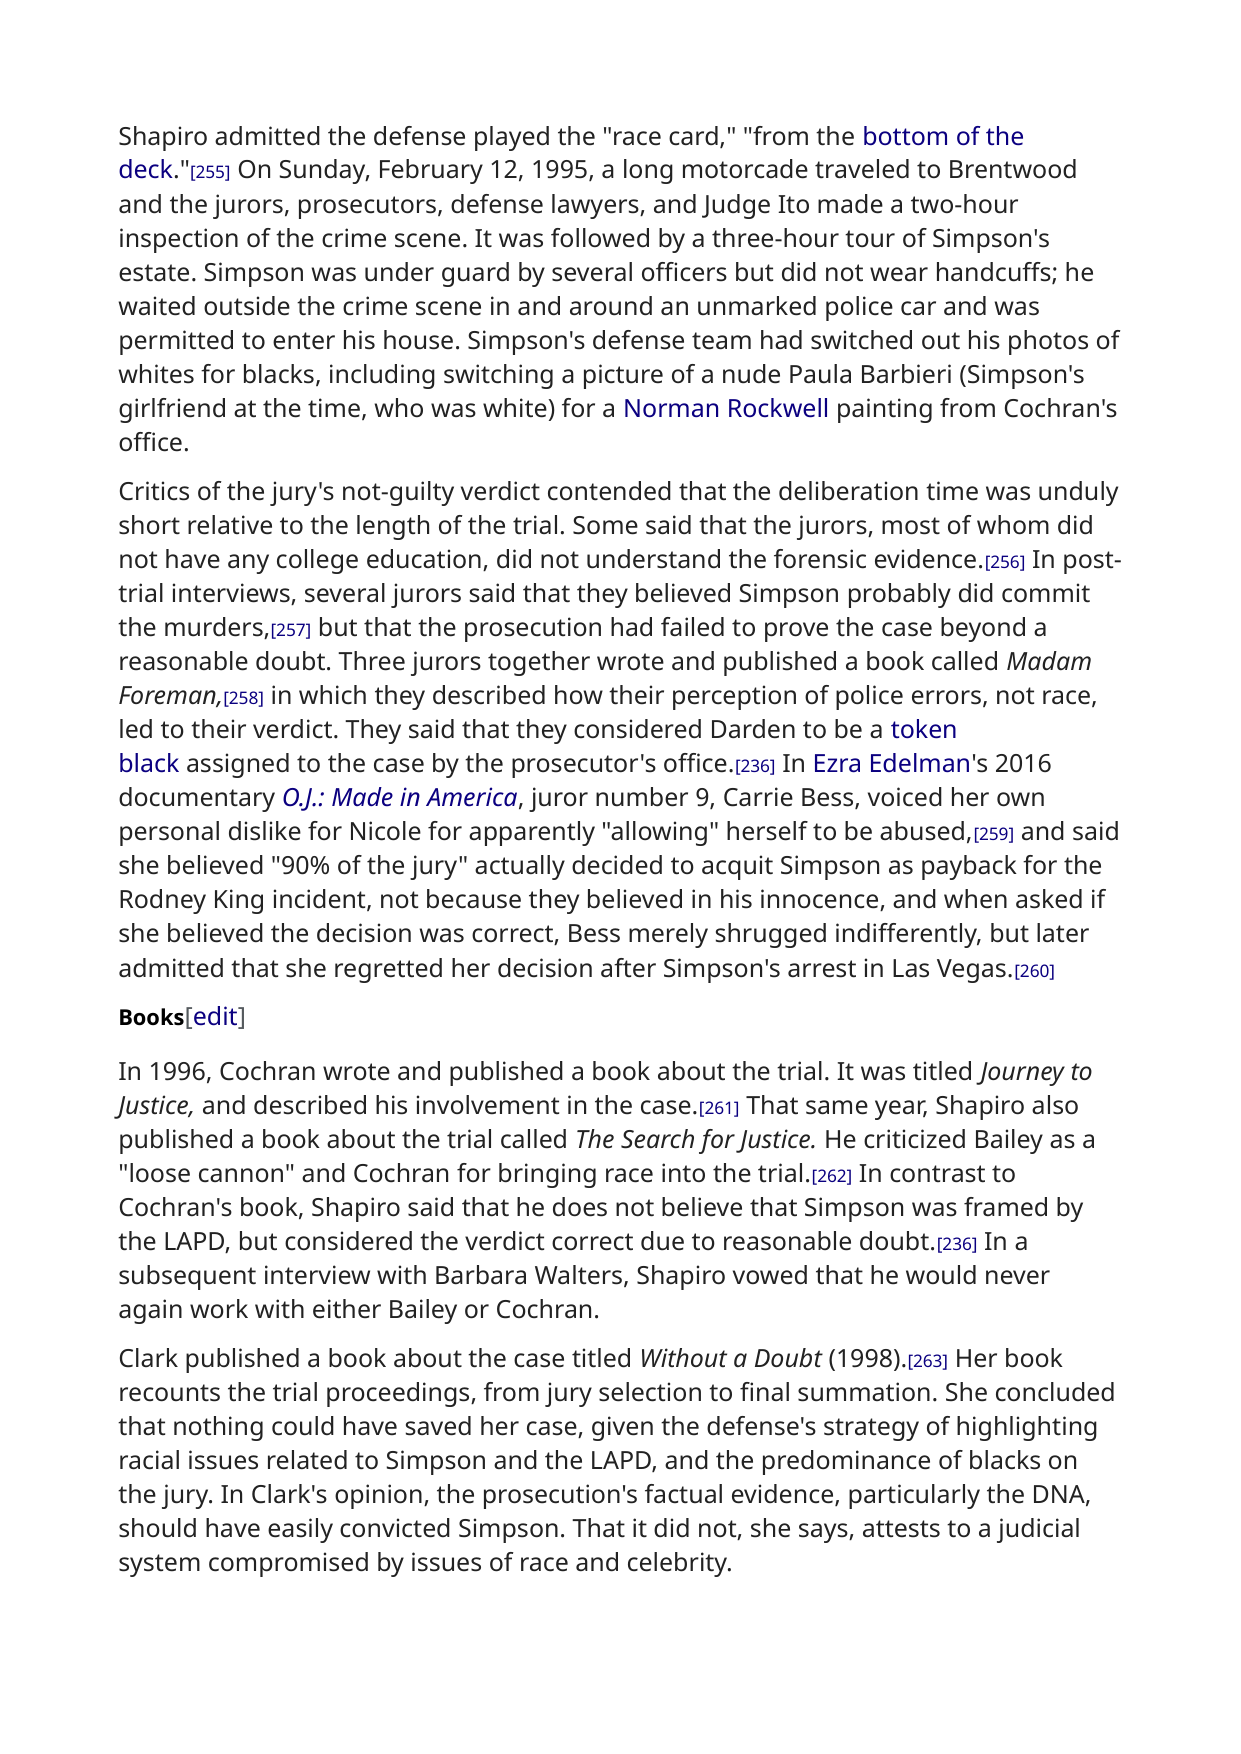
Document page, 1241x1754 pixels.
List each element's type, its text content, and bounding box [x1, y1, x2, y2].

subtitle Books[edit] [118, 999, 1122, 1033]
text Critics of the jury's not-guilty verdict contended that the deliberation time was unduly short relative to the length of the trial. Some said that the jurors, most of whom did not have any college education, did not understand the forensic evidence.[256] In post-trial interviews, several jurors said that they believed Simpson probably did commit the murders,[257] but that the prosecution had failed to prove the case beyond a reasonable doubt. Three jurors together wrote and published a book called Madam Foreman,[258] in which they described how their perception of police errors, not race, led to their verdict. They said that they considered Darden to be a token black assigned to the case by the prosecutor's office.[236] In Ezra Edelman's 2016 documentary O.J.: Made in America, juror number 9, Carrie Bess, voiced her own personal dislike for Nicole for apparently "allowing" herself to be abused,[259] and said she believed "90% of the jury" actually decided to acquit Simpson as payback for the Rodney King incident, not because they believed in his innocence, and when asked if she believed the decision was correct, Bess merely shrugged indifferently, but later admitted that she regretted her decision after Simpson's arrest in Las Vegas.[260] [118, 473, 1122, 984]
text In 1996, Cochran wrote and published a book about the trial. It was titled Journey to Justice, and described his involvement in the case.[261] That same year, Shapiro also published a book about the trial called The Search for Justice. He criticized Bailey as a "loose cannon" and Cochran for bringing race into the trial.[262] In contrast to Cochran's book, Shapiro said that he does not believe that Simpson was framed by the LAPD, but considered the verdict correct due to reasonable doubt.[236] In a subsequent interview with Barbara Walters, Shapiro vowed that he would never again work with either Bailey or Cochran. [118, 1053, 1122, 1326]
text Shapiro admitted the defense played the "race card," "from the bottom of the deck."[255] On Sunday, February 12, 1995, a long motorcade traveled to Brentwood and the jurors, prosecutors, defense lawyers, and Judge Ito made a two-hour inspection of the crime scene. It was followed by a three-hour tour of Simpson's estate. Simpson was under guard by several officers but did not wear handcuffs; he waited outside the crime scene in and around an unmarked police car and was permitted to enter his house. Simpson's defense team had switched out his photos of whites for blacks, including switching a picture of a nude Paula Barbieri (Simpson's girlfriend at the time, who was white) for a Norman Rockwell painting from Cochran's office. [118, 118, 1122, 459]
text Clark published a book about the case titled Without a Doubt (1998).[263] Her book recounts the trial proceedings, from jury selection to final summation. She concluded that nothing could have saved her case, given the defense's strategy of highlighting racial issues related to Simpson and the LAPD, and the predominance of blacks on the jury. In Clark's opinion, the prosecution's factual evidence, particularly the DNA, should have easily convicted Simpson. That it did not, she says, attests to a judicial system compromised by issues of race and celebrity. [118, 1340, 1122, 1579]
